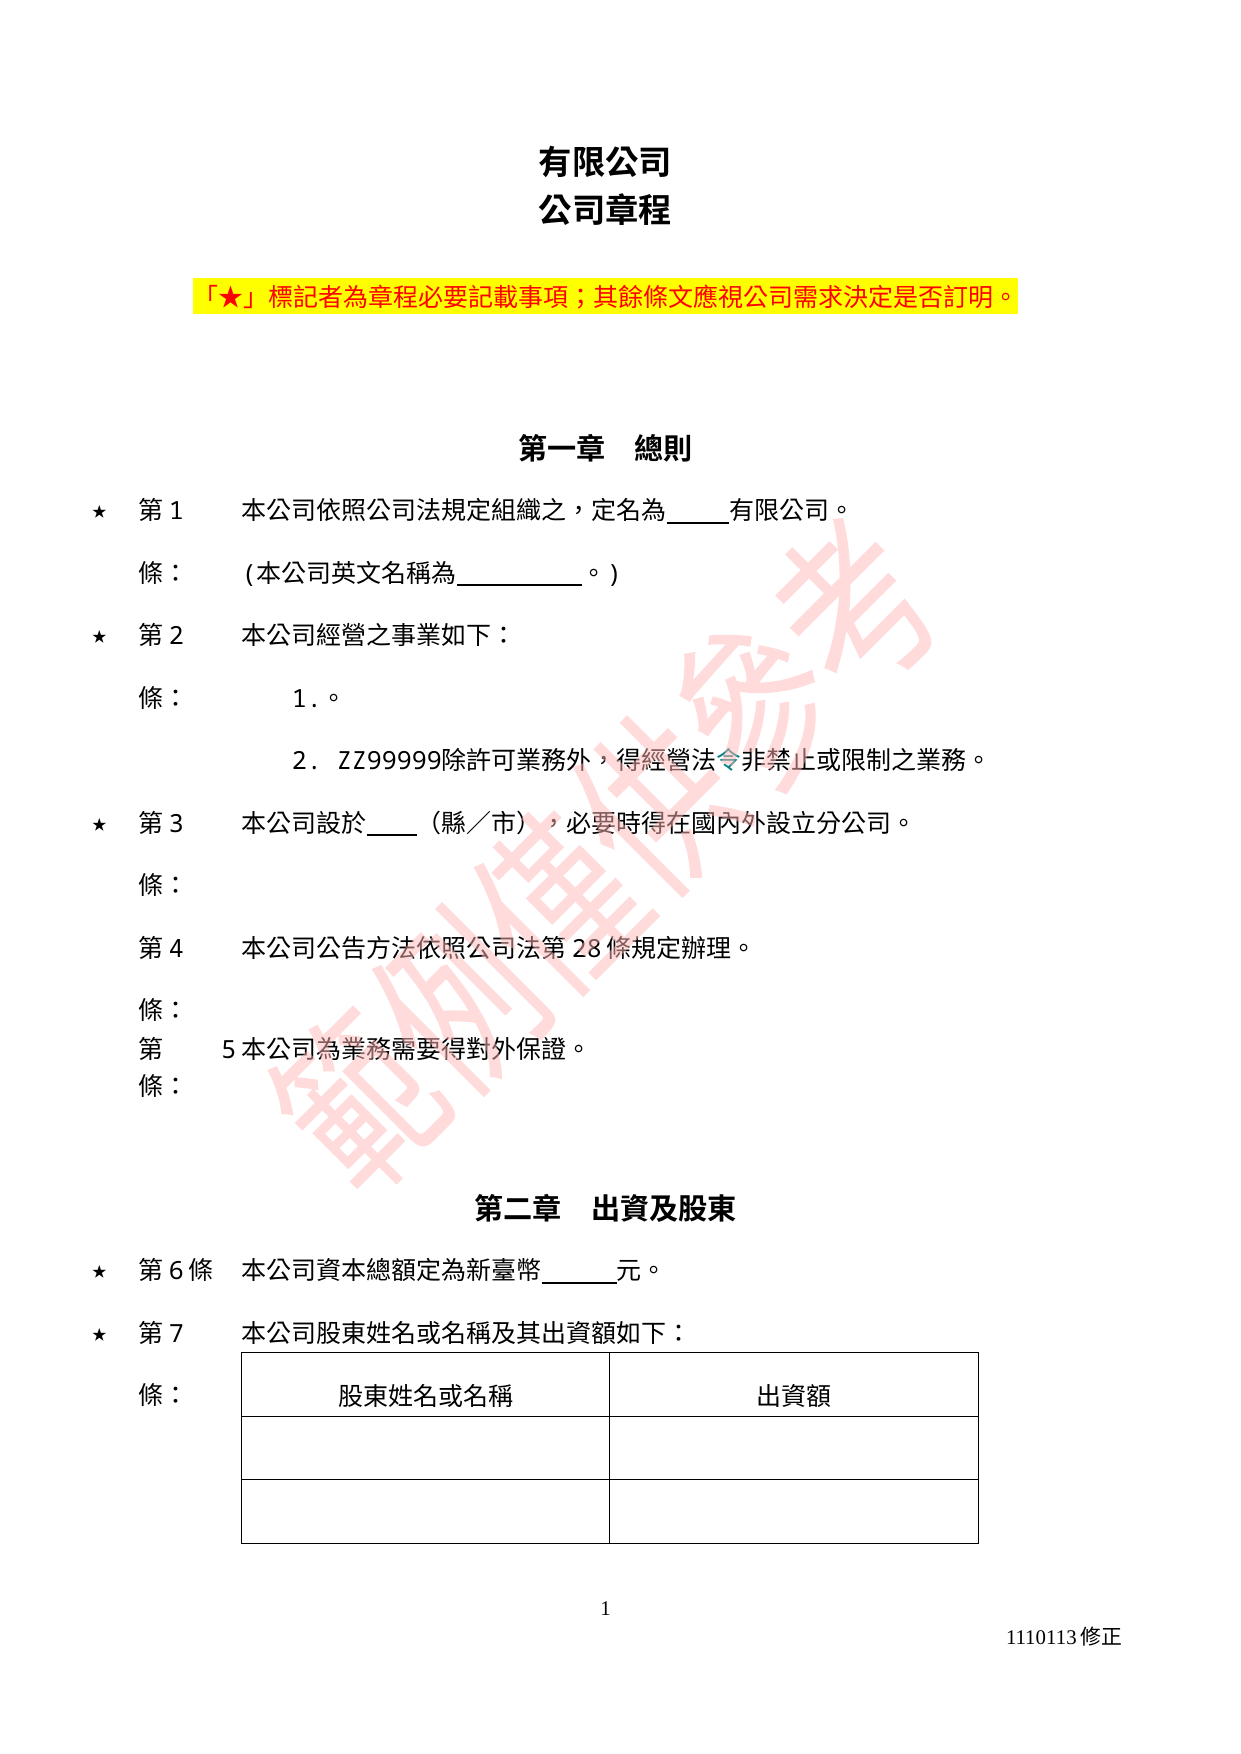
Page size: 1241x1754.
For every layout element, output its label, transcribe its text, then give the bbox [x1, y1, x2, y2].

table_cell 本公司公告方法依照公司法第28條規定辦理。 [385, 969, 440, 1030]
table_cell 第3條： [136, 780, 239, 905]
table_cell [242, 1417, 609, 1479]
table_header ★ [89, 467, 136, 592]
table_header 第1條： [136, 467, 239, 592]
table_header ★ [89, 1227, 136, 1290]
table_header 本公司依照公司法規定組織之，定名為 有限公司。 (本公司英文名稱為 。) [239, 467, 1091, 592]
table_header 本公司資本總額定為新臺幣 元。 [239, 1227, 1091, 1290]
table_cell [89, 905, 136, 1030]
table_cell [610, 1417, 978, 1479]
text 第二章 出資及股東 [89, 1165, 1122, 1227]
text 有限公司 [89, 136, 1122, 184]
table_cell 第4條： [136, 905, 239, 1030]
table_cell 本公司公告方法依照公司法第28條規定辦理。 [497, 905, 1091, 1030]
table_cell 本公司為業務需要得對外保證。 [239, 1030, 313, 1102]
table_cell 本公司公告方法依照公司法第28條規定辦理。 [447, 905, 504, 953]
table_cell 本公司為業務需要得對外保證。 [342, 1030, 1091, 1102]
table_cell [89, 1030, 136, 1102]
text 公司章程 [89, 184, 1122, 232]
table_cell 第7條： [136, 1290, 238, 1544]
table_header 出資額 [610, 1353, 978, 1416]
table_cell 本公司為業務需要得對外保證。 [359, 1056, 406, 1102]
table_cell 第5條： [136, 1030, 239, 1102]
table_cell ★ [89, 592, 136, 780]
table_cell [610, 1480, 978, 1543]
table_cell 本公司為業務需要得對外保證。 [287, 1082, 312, 1102]
table_cell 本公司股東姓名或名稱及其出資額如下： [239, 1290, 1091, 1544]
table_cell 本公司公告方法依照公司法第28條規定辦理。 [411, 939, 542, 1030]
text 第一章 總則 [89, 405, 1122, 467]
table_cell 本公司公告方法依照公司法第28條規定辦理。 [239, 905, 462, 1030]
table_cell 本公司為業務需要得對外保證。 [299, 1038, 371, 1102]
table_header 股東姓名或名稱 [242, 1353, 609, 1416]
table_cell 第2條： [136, 592, 239, 780]
table_cell ★ [89, 780, 136, 905]
table_header 第6條 [136, 1227, 238, 1290]
text 「★」標記者為章程必要記載事項；其餘條文應視公司需求決定是否訂明。 [89, 278, 1122, 314]
table_cell ★ [89, 1290, 136, 1544]
table_cell [242, 1480, 609, 1543]
table_cell 本公司設於 （縣／市），必要時得在國內外設立分公司。 [239, 780, 1091, 905]
table_cell 本公司公告方法依照公司法第28條規定辦理。 [434, 980, 467, 1010]
table_cell 本公司經營之事業如下： 1.。 2. ZZ99999除許可業務外，得經營法令非禁止或限制之業務。 [239, 592, 1091, 780]
